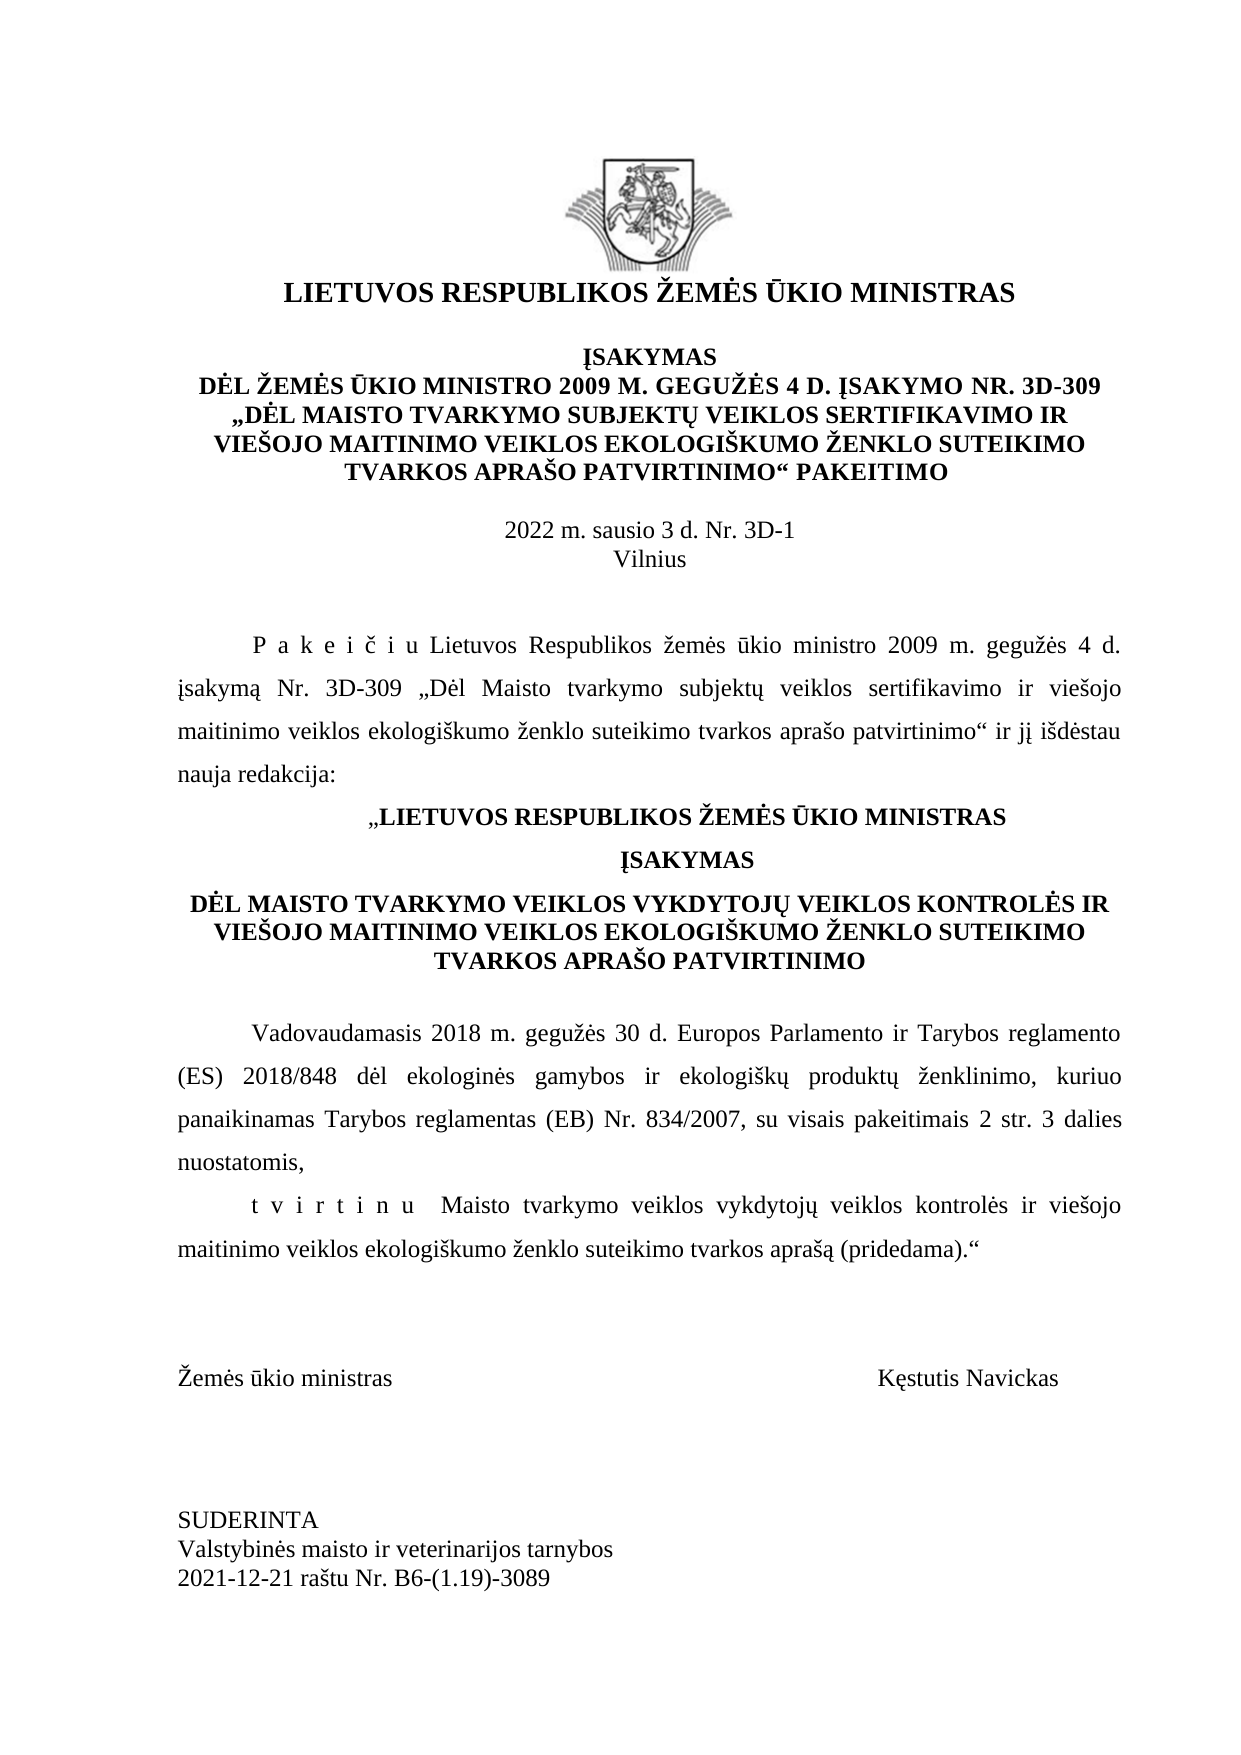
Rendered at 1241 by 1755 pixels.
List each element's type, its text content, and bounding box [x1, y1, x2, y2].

text Valstybinės maisto ir veterinarijos tarnybos [177, 1534, 1122, 1563]
text LIETUVOS RESPUBLIKOS ŽEMĖS ŪKIO MINISTRAS [177, 275, 1122, 309]
text ĮSAKYMAS [177, 342, 1122, 371]
text DĖL MAISTO TVARKYMO VEIKLOS VYKDYTOJŲ VEIKLOS KONTROLĖS IR VIEŠOJO MAITINIMO VEIKLOS EKOLOGIŠKUMO ŽENKLO SUTEIKIMO TVARKOS APRAŠO PATVIRTINIMO [177, 889, 1122, 975]
text Žemės ūkio ministras Kęstutis Navickas [177, 1363, 1122, 1392]
text t v i r t i n u Maisto tvarkymo veiklos vykdytojų veiklos kontrolės ir viešojo maitinimo veiklos ekologiškumo ženklo suteikimo tvarkos aprašą (pridedama).“ [177, 1191, 1122, 1262]
text ĮSAKYMAS [177, 846, 1122, 874]
text 2022 m. sausio 3 d. Nr. 3D-1 [177, 515, 1122, 544]
text DĖL ŽEMĖS ŪKIO MINISTRO 2009 M. GEGUŽĖS 4 D. ĮSAKYMO NR. 3D-309 „DĖL MAISTO TVARKYMO SUBJEKTŲ VEIKLOS SERTIFIKAVIMO IR VIEŠOJO MAITINIMO VEIKLOS EKOLOGIŠKUMO ŽENKLO SUTEIKIMO TVARKOS APRAŠO PATVIRTINIMO“ PAKEITIMO [177, 371, 1122, 486]
text Vilnius [177, 544, 1122, 572]
text Vadovaudamasis 2018 m. gegužės 30 d. Europos Parlamento ir Tarybos reglamento (ES) 2018/848 dėl ekologinės gamybos ir ekologiškų produktų ženklinimo, kuriuo panaikinamas Tarybos reglamentas (EB) Nr. 834/2007, su visais pakeitimais 2 str. 3 dalies nuostatomis, [177, 1018, 1122, 1176]
text „LIETUVOS RESPUBLIKOS ŽEMĖS ŪKIO MINISTRAS [177, 802, 1122, 831]
text 2021-12-21 raštu Nr. B6-(1.19)-3089 [177, 1563, 1122, 1592]
text SUDERINTA [177, 1505, 1122, 1534]
text P a k e i č i u Lietuvos Respublikos žemės ūkio ministro 2009 m. gegužės 4 d. įsakymą Nr. 3D-309 „Dėl Maisto tvarkymo subjektų veiklos sertifikavimo ir viešojo maitinimo veiklos ekologiškumo ženklo suteikimo tvarkos aprašo patvirtinimo“ ir jį išdėstau nauja redakcija: [177, 630, 1122, 788]
